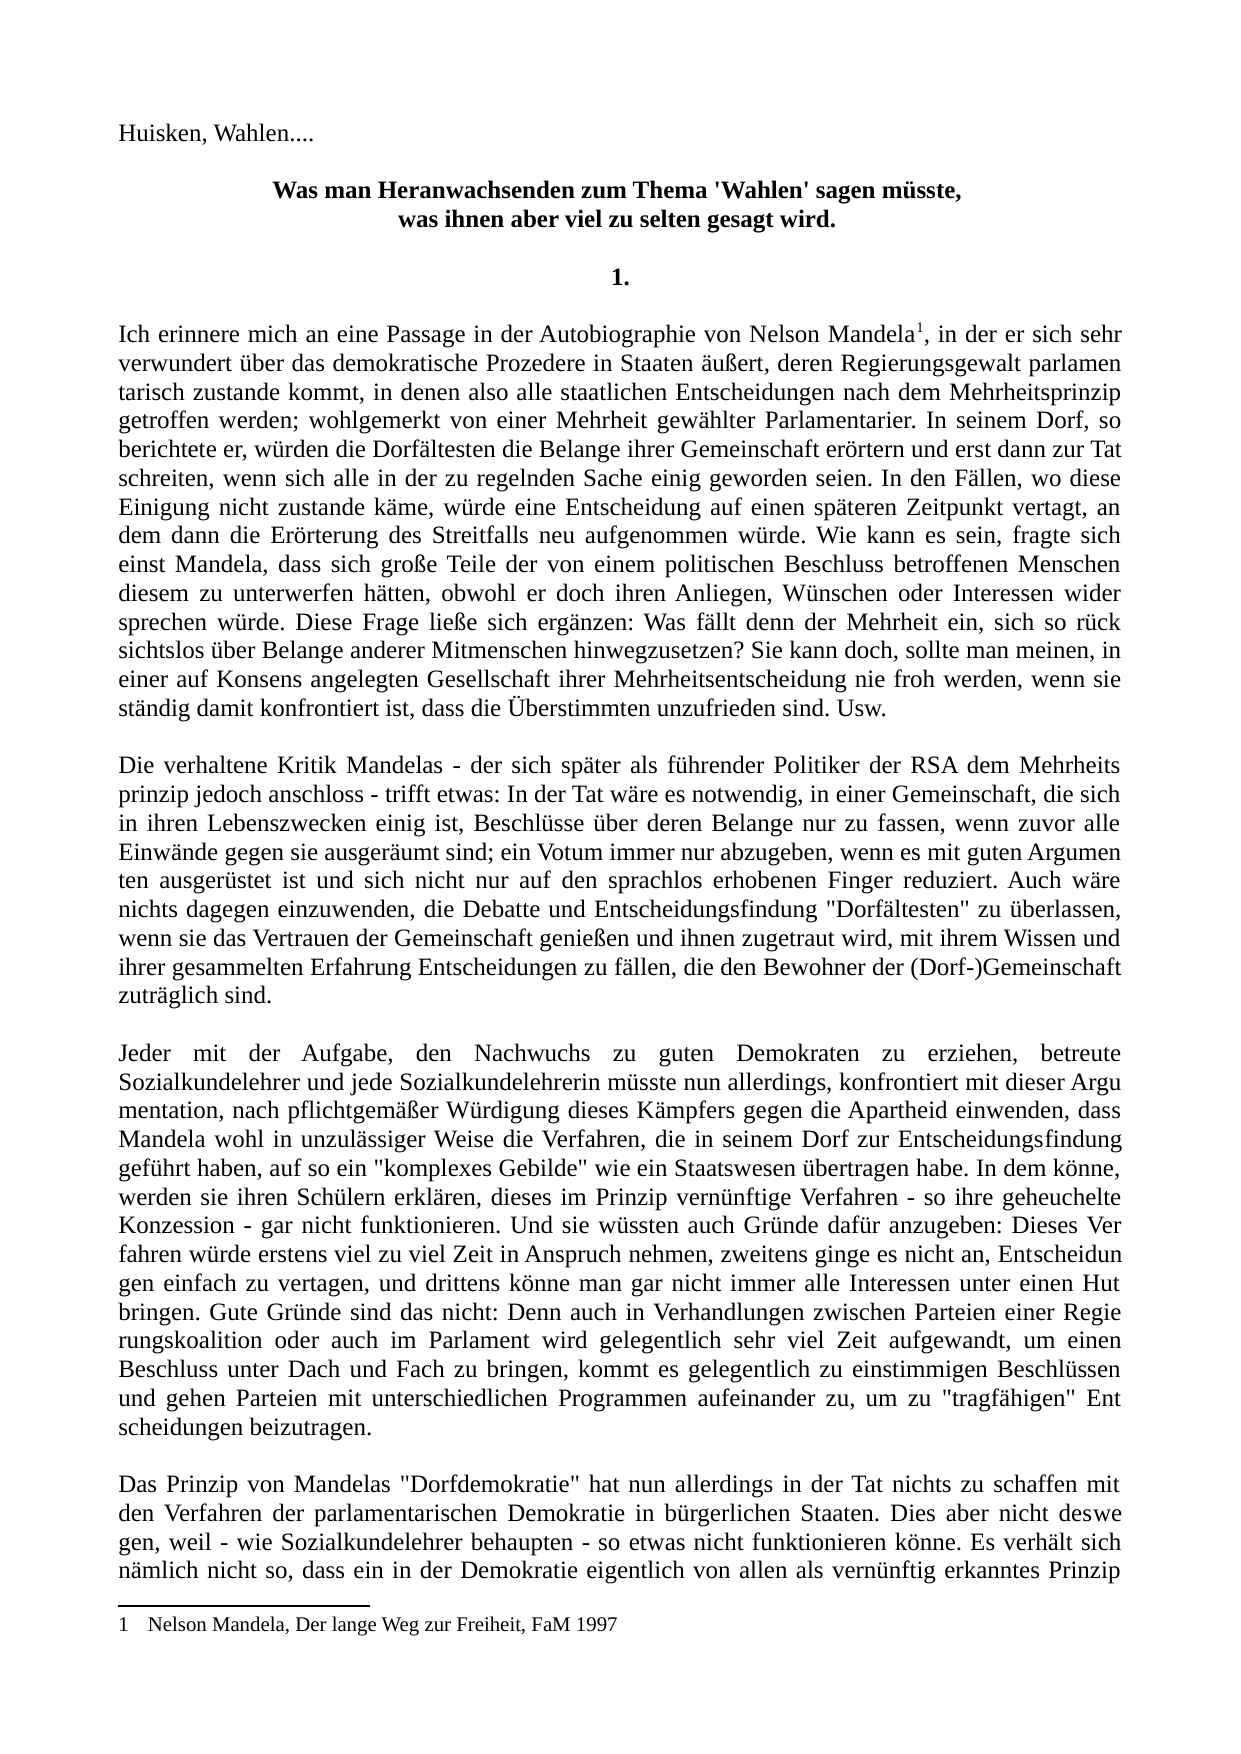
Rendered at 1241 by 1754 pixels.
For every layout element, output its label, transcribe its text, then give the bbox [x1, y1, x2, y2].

text Huisken, Wahlen.... [118, 118, 1122, 147]
text Jeder mit der Aufgabe, den Nachwuchs zu guten Demokraten zu erziehen, betreute Sozialkundelehrer und jede Sozialkundelehrerin müsste nun allerdings, konfrontiert mit dieser Argu​men​tation, nach pflichtgemäßer Würdigung dieses Kämpfers gegen die Apartheid einwenden, dass Mandela wohl in unzulässiger Weise die Verfahren, die in seinem Dorf zur Entscheidungs​findung geführt haben, auf so ein "komplexes Gebilde" wie ein Staatswesen übertragen habe. In dem könne, werden sie ihren Schülern erklären, dieses im Prinzip vernünftige Verfahren - so ihre geheuchelte Kon​zession - gar nicht funktionieren. Und sie wüssten auch Gründe dafür anzugeben: Dieses Ver​fahren würde erstens viel zu viel Zeit in Anspruch nehmen, zweitens ginge es nicht an, Ent​schei​dun​gen einfach zu vertagen, und drittens könne man gar nicht immer alle Interessen unter einen Hut bringen. Gute Gründe sind das nicht: Denn auch in Verhandlungen zwischen Parteien einer Regie​rungs​koalition oder auch im Parlament wird gelegentlich sehr viel Zeit aufgewandt, um einen Beschluss unter Dach und Fach zu bringen, kommt es gelegentlich zu einstimmigen Beschlüssen und gehen Parteien mit unterschiedlichen Programmen aufeinander zu, um zu "tragfähigen" Ent​schei​dungen beizutragen. [118, 1038, 1122, 1441]
text Die verhaltene Kritik Mandelas - der sich später als führender Politiker der RSA dem Mehrheits​prinzip jedoch anschloss - trifft etwas: In der Tat wäre es notwendig, in einer Gemeinschaft, die sich in ihren Lebenszwecken einig ist, Beschlüsse über deren Belange nur zu fassen, wenn zuvor alle Einwände gegen sie ausgeräumt sind; ein Votum immer nur abzugeben, wenn es mit guten Argumen​ten ausgerüstet ist und sich nicht nur auf den sprachlos erhobenen Finger reduziert. Auch wäre nichts dagegen einzuwenden, die Debatte und Entscheidungsfindung "Dorfältesten" zu überlassen, wenn sie das Vertrauen der Gemeinschaft genießen und ihnen zugetraut wird, mit ihrem Wissen und ihrer gesammelten Erfahrung Entscheidungen zu fällen, die den Bewohner der (Dorf-)Gemeinschaft zuträglich sind. [118, 751, 1122, 1009]
text Ich erinnere mich an eine Passage in der Autobiographie von Nelson Mandela, in der er sich sehr verwundert über das demokratische Prozedere in Staaten äußert, deren Regierungsgewalt parlamen​tarisch zustande kommt, in denen also alle staatlichen Entscheidungen nach dem Mehrheitsprinzip getroffen werden; wohlgemerkt von einer Mehrheit gewählter Parlamentarier. In seinem Dorf, so berichtete er, würden die Dorfältesten die Belange ihrer Gemeinschaft erörtern und erst dann zur Tat schreiten, wenn sich alle in der zu regelnden Sache einig geworden seien. In den Fällen, wo diese Einigung nicht zustande käme, würde eine Entscheidung auf einen späteren Zeitpunkt vertagt, an dem dann die Erörterung des Streitfalls neu aufgenommen würde. Wie kann es sein, fragte sich einst Mandela, dass sich große Teile der von einem politischen Beschluss betroffenen Menschen diesem zu unterwerfen hätten, obwohl er doch ihren Anliegen, Wünschen oder Interessen wider​sprechen würde. Diese Frage ließe sich ergänzen: Was fällt denn der Mehrheit ein, sich so rück​sichts​los über Belange anderer Mitmenschen hinwegzusetzen? Sie kann doch, sollte man meinen, in einer auf Konsens angelegten Gesellschaft ihrer Mehrheitsentscheidung nie froh werden, wenn sie ständig damit konfrontiert ist, dass die Überstimmten unzufrieden sind. Usw. [118, 319, 1122, 722]
text Was man Heranwachsenden zum Thema 'Wahlen' sagen müsste, was ihnen aber viel zu selten gesagt wird. [118, 176, 1122, 233]
text Nelson Mandela, Der lange Weg zur Freiheit, FaM 1997 [118, 1612, 1122, 1636]
text Das Prinzip von Mandelas "Dorfdemokratie" hat nun allerdings in der Tat nichts zu schaffen mit den Verfahren der parlamentarischen Demokratie in bürgerlichen Staaten. Dies aber nicht des​we​gen, weil - wie Sozialkundelehrer behaupten - so etwas nicht funktionieren könne. Es verhält sich nämlich nicht so, dass ein in der Demokratie eigentlich von allen als vernünftig erkanntes Prinzip [118, 1469, 1122, 1584]
text 1. [118, 262, 1122, 291]
